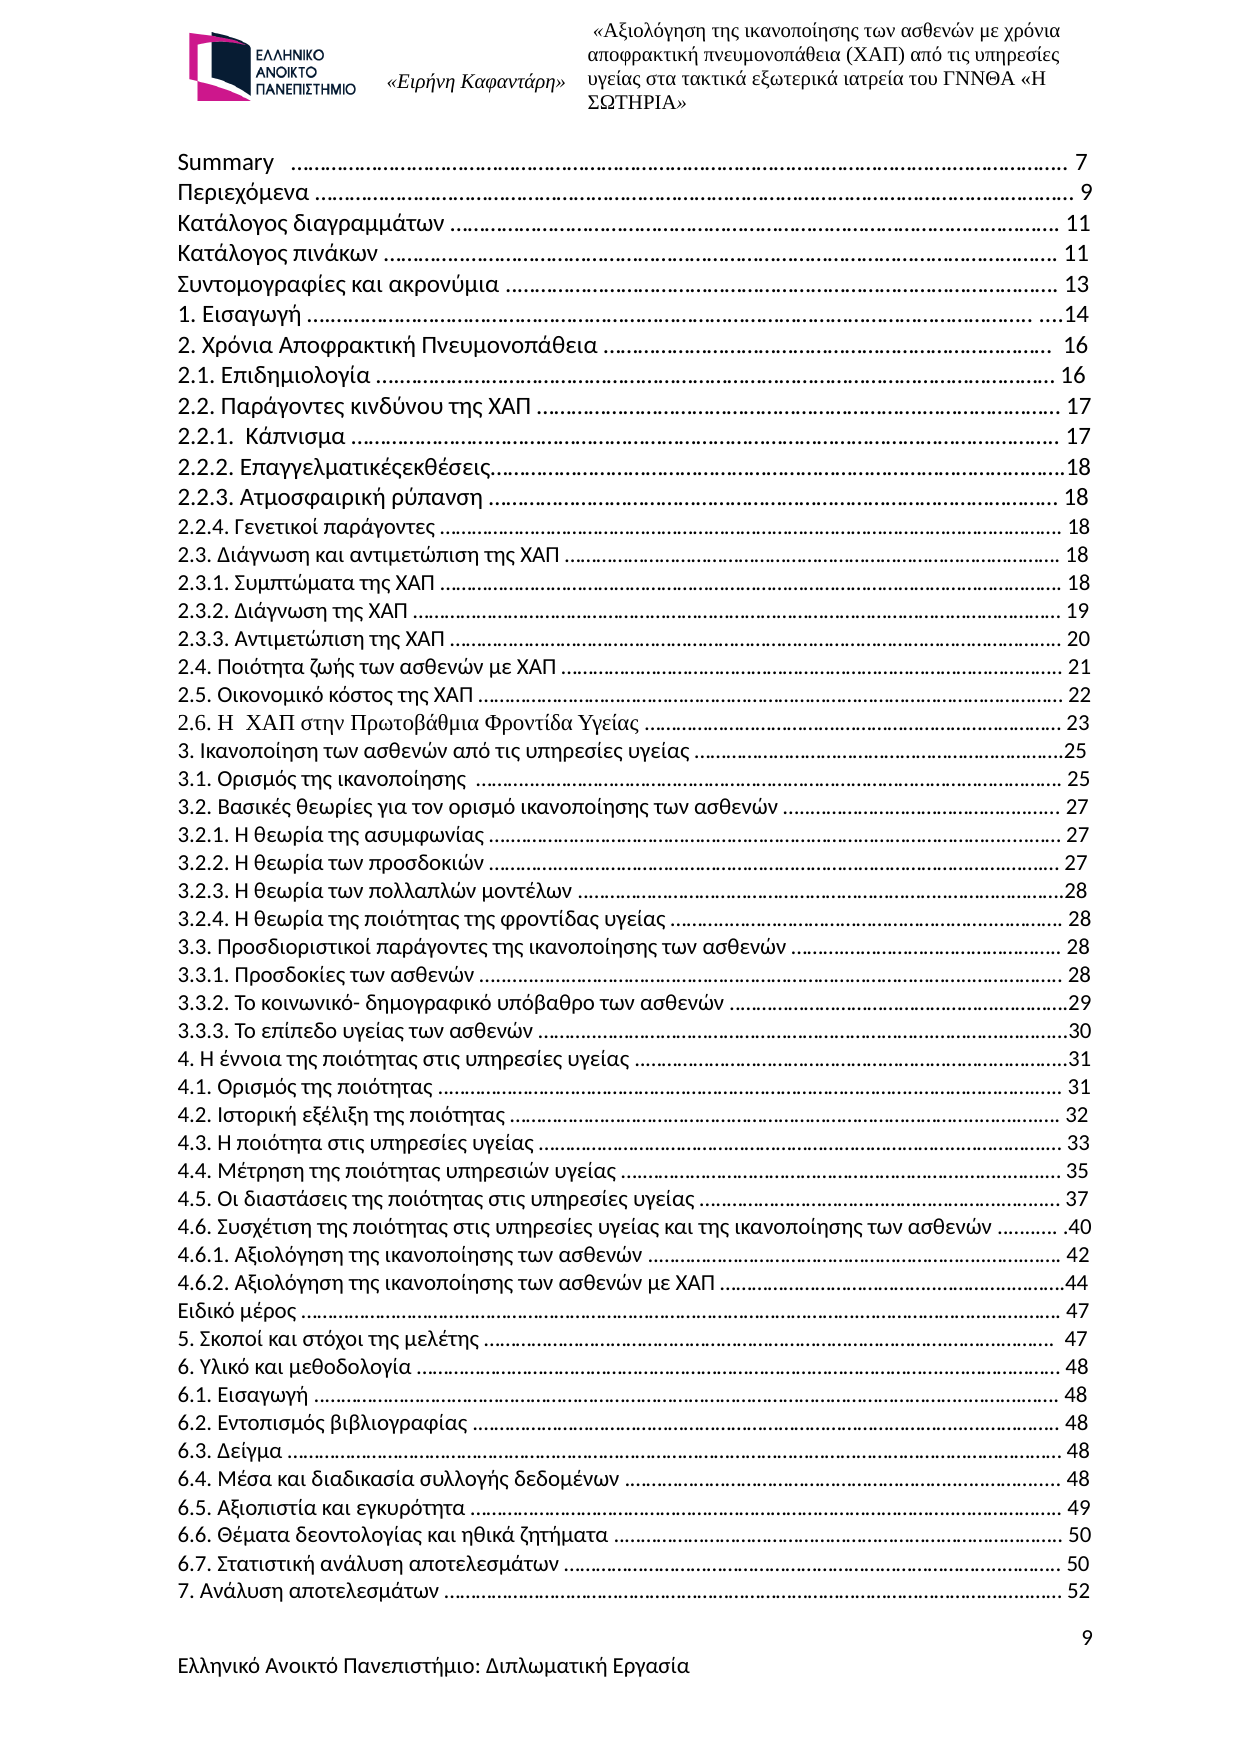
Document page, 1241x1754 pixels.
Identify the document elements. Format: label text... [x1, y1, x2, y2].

text 2.6. Η ΧΑΠ στην Πρωτοβάθμια Φροντίδα Υγείας ……………………………….…………………………………… 23 [177, 708, 1093, 736]
text 2.3.2. Διάγνωση της ΧΑΠ …………………………………………………………………………………………………………… 19 [177, 596, 1093, 624]
text 3.2.2. Η θεωρία των προσδοκιών ………….………………………………………………………………………….…….… 27 [177, 848, 1093, 876]
text 2.5. Οικονομικό κόστος της ΧΑΠ ………………………………………………………………………………………………… 22 [177, 680, 1093, 708]
picture [189, 32, 356, 101]
text 4.6.1. Αξιολόγηση της ικανοποίησης των ασθενών ..……………………………………………………..…….……. 42 [177, 1240, 1093, 1268]
text 3.2.3. Η θεωρία των πολλαπλών μοντέλων ..…………………………………………………………..………………….28 [177, 876, 1093, 904]
text 6.3. Δείγμα ………………………………………………………………………………………………………………………………… 48 [177, 1437, 1093, 1464]
text Κατάλογος πινάκων …………..…………………………………………………………………………………………. 11 [177, 237, 1093, 268]
text 6.4. Μέσα και διαδικασία συλλογής δεδομένων .……………………………………………………..…..………..... 48 [177, 1464, 1093, 1493]
text 3.2.4. Η θεωρία της ποιότητας της φροντίδας υγείας ………..…………………………………………..…………. 28 [177, 904, 1093, 932]
text Περιεχόμενα …………………………………………………………………………………………………………………… 9 [177, 176, 1093, 207]
text 2.2.4. Γενετικοί παράγοντες ………………………………………………………………………………………………………. 18 [177, 512, 1093, 540]
text 2.3.3. Αντιμετώπιση της ΧΑΠ …………………………………………………………………………………………………….. 20 [177, 624, 1093, 652]
text 2.2. Παράγοντες κινδύνου της ΧΑΠ ………………………………………………………….…………………… 17 [177, 390, 1093, 420]
text 3.3.1. Προσδοκίες των ασθενών …..…..………………………………………………………………………..…………….. 28 3.3.2. Το κοινωνικό- δημογραφικό υπόβαθρο των ασθενών ..………………………………………….………….29 [177, 960, 1093, 1016]
text 3. Ικανοποίηση των ασθενών από τις υπηρεσίες υγείας …………………………………………………………….25 [177, 736, 1093, 764]
text 2.4. Ποιότητα ζωής των ασθενών με ΧΑΠ ………………………………………………………………………………….. 21 [177, 652, 1093, 680]
text 4. Η έννοια της ποιότητας στις υπηρεσίες υγείας ..……………………………………………………………………..31 [177, 1044, 1093, 1072]
text 6.1. Εισαγωγή ..…………………………………………………………………………………………………………..……….……. 48 [177, 1381, 1093, 1408]
text 2. Χρόνια Αποφρακτική Πνευμονοπάθεια …………………………………………………………………… 16 [177, 329, 1093, 359]
text 6. Υλικό και μεθοδολογία ………………………………………………………………………………………..………………… 48 [177, 1352, 1093, 1381]
text 2.3.1. Συμπτώματα της ΧΑΠ ………………………………………………………………………………………………………. 18 [177, 568, 1093, 596]
text 4.3. Η ποιότητα στις υπηρεσίες υγείας ……………………………………………………………………..…………….… 33 [177, 1128, 1093, 1156]
text Συντομογραφίες και ακρονύμια ..…………………………………………………………………………………. 13 [177, 268, 1093, 298]
text Κατάλογος διαγραμμάτων ……………………………………………………………………………………………. 11 [177, 207, 1093, 237]
text 2.3. Διάγνωση και αντιμετώπιση της ΧΑΠ …………………………………………………………………………………. 18 [177, 540, 1093, 568]
text 3.1. Ορισμός της ικανοποίησης ………..………………………………………………………………………………………. 25 [177, 764, 1093, 792]
text 2.2.1. Κάπνισμα ………………………………………………………………………………………………….……….. 17 [177, 420, 1093, 451]
text 4.6.2. Αξιολόγηση της ικανοποίησης των ασθενών με ΧΑΠ …………………………………..…………..……….44 [177, 1268, 1093, 1296]
text 6.5. Αξιοπιστία και εγκυρότητα ………………………………………………………………………………..……………….. 49 [177, 1493, 1093, 1521]
text 6.7. Στατιστική ανάλυση αποτελεσμάτων ………………………………………………………………………..……….. 50 [177, 1549, 1093, 1577]
text 6.2. Εντοπισμός βιβλιογραφίας .………………………………………………………………………………..….………….. 48 [177, 1408, 1093, 1437]
text 2.2.2. Επαγγελματικέςεκθέσεις……………………………………………………………………………………….18 [177, 451, 1093, 481]
text 3.3.3. Το επίπεδο υγείας των ασθενών ………..……………………………………………………….………….………...30 [177, 1016, 1093, 1044]
text 1. Εισαγωγή ….………………………………………………………………………………………………………….. ....14 [177, 298, 1093, 329]
text 4.2. Ιστορική εξέλιξη της ποιότητας ……………………………………………………………………………..…….….…. 32 [177, 1100, 1093, 1128]
text 4.4. Μέτρηση της ποιότητας υπηρεσιών υγείας ….…………………………………………………….……..…….… 35 [177, 1156, 1093, 1184]
text 3.2.1. H θεωρία της ασυμφωνίας ….………………………………………………………………………………….....…… 27 [177, 820, 1093, 848]
text Summary …………………………………………………………………………………………………….……………….. 7 [177, 146, 1093, 176]
text 5. Σκοποί και στόχοι της μελέτης …………………………………………………………………………….……….………. 47 [177, 1324, 1093, 1352]
text 4.1. Ορισμός της ποιότητας ..……………………………………………………………………………..………………….….. 31 [177, 1072, 1093, 1100]
text 2.2.3. Ατμοσφαιρική ρύπανση ……………………………………………………………………………………… 18 [177, 481, 1093, 512]
text 2.1. Επιδημιολογία ….…………………………………………………………………………………………………… 16 [177, 359, 1093, 390]
text 4.6. Συσχέτιση της ποιότητας στις υπηρεσίες υγείας και της ικανοποίησης των ασθενών ..…..…. .40 [177, 1212, 1093, 1240]
text 3.2. Bασικές θεωρίες για τον ορισμό ικανοποίησης των ασθενών …..…………………………………..…... 27 [177, 792, 1093, 820]
text 7. Ανάλυση αποτελεσμάτων …………………………………………………………………………………………….…..…… 52 [177, 1577, 1093, 1605]
text 6.6. Θέματα δεοντολογίας και ηθικά ζητήματα ..……………………………………………………………………….. 50 [177, 1521, 1093, 1549]
text Ειδικό μέρος …………………………………………………………………………………………….………………………….……. 47 [177, 1296, 1093, 1324]
text 3.3. Προσδιοριστικοί παράγοντες της ικανοποίησης των ασθενών ……….………………………………….. 28 [177, 932, 1093, 960]
text 4.5. Οι διαστάσεις της ποιότητας στις υπηρεσίες υγείας …..…………………………………………….……..… 37 [177, 1184, 1093, 1212]
